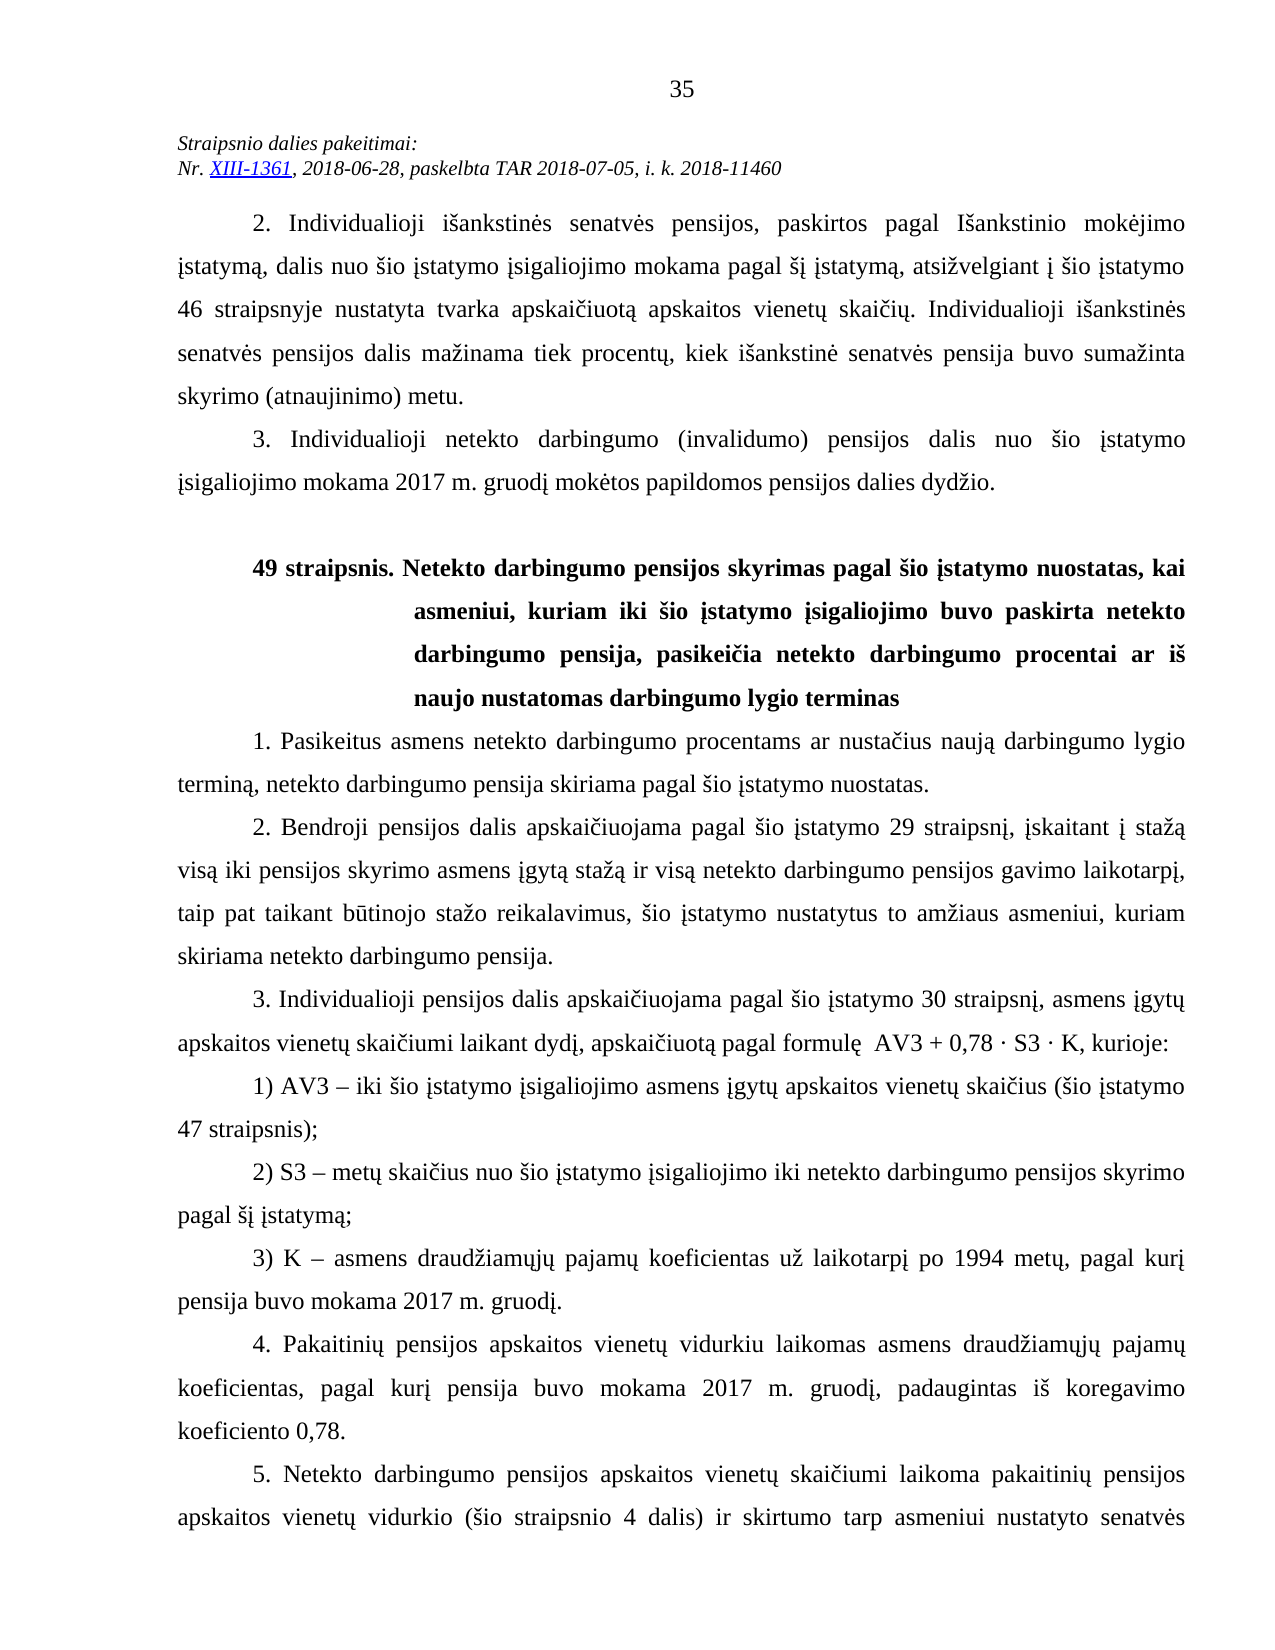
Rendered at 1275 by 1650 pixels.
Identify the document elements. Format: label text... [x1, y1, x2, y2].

text 2. Individualioji išankstinės senatvės pensijos, paskirtos pagal Išankstinio mokėjimo įstatymą, dalis nuo šio įstatymo įsigaliojimo mokama pagal šį įstatymą, atsižvelgiant į šio įstatymo 46 straipsnyje nustatyta tvarka apskaičiuotą apskaitos vienetų skaičių. Individualioji išankstinės senatvės pensijos dalis mažinama tiek procentų, kiek išankstinė senatvės pensija buvo sumažinta skyrimo (atnaujinimo) metu. [177, 208, 1186, 409]
text 4. Pakaitinių pensijos apskaitos vienetų vidurkiu laikomas asmens draudžiamųjų pajamų koeficientas, pagal kurį pensija buvo mokama 2017 m. gruodį, padaugintas iš koregavimo koeficiento 0,78. [177, 1329, 1186, 1444]
text 2) S3 – metų skaičius nuo šio įstatymo įsigaliojimo iki netekto darbingumo pensijos skyrimo pagal šį įstatymą; [177, 1157, 1186, 1229]
text 49 straipsnis. Netekto darbingumo pensijos skyrimas pagal šio įstatymo nuostatas, kai asmeniui, kuriam iki šio įstatymo įsigaliojimo buvo paskirta netekto darbingumo pensija, pasikeičia netekto darbingumo procentai ar iš naujo nustatomas darbingumo lygio terminas [252, 553, 1186, 711]
text 3. Individualioji pensijos dalis apskaičiuojama pagal šio įstatymo 30 straipsnį, asmens įgytų apskaitos vienetų skaičiumi laikant dydį, apskaičiuotą pagal formulę AV3 + 0,78 · S3 · K, kurioje: [177, 984, 1186, 1056]
text 1. Pasikeitus asmens netekto darbingumo procentams ar nustačius naują darbingumo lygio terminą, netekto darbingumo pensija skiriama pagal šio įstatymo nuostatas. [177, 726, 1186, 798]
text 5. Netekto darbingumo pensijos apskaitos vienetų skaičiumi laikoma pakaitinių pensijos apskaitos vienetų vidurkio (šio straipsnio 4 dalis) ir skirtumo tarp asmeniui nustatyto senatvės [177, 1459, 1186, 1531]
text 1) AV3 – iki šio įstatymo įsigaliojimo asmens įgytų apskaitos vienetų skaičius (šio įstatymo 47 straipsnis); [177, 1071, 1186, 1143]
text Straipsnio dalies pakeitimai: [177, 131, 1186, 155]
text 2. Bendroji pensijos dalis apskaičiuojama pagal šio įstatymo 29 straipsnį, įskaitant į stažą visą iki pensijos skyrimo asmens įgytą stažą ir visą netekto darbingumo pensijos gavimo laikotarpį, taip pat taikant būtinojo stažo reikalavimus, šio įstatymo nustatytus to amžiaus asmeniui, kuriam skiriama netekto darbingumo pensija. [177, 812, 1186, 970]
text 3. Individualioji netekto darbingumo (invalidumo) pensijos dalis nuo šio įstatymo įsigaliojimo mokama 2017 m. gruodį mokėtos papildomos pensijos dalies dydžio. [177, 424, 1186, 496]
text Nr. XIII-1361, 2018-06-28, paskelbta TAR 2018-07-05, i. k. 2018-11460 [177, 155, 1186, 179]
text 3) K – asmens draudžiamųjų pajamų koeficientas už laikotarpį po 1994 metų, pagal kurį pensija buvo mokama 2017 m. gruodį. [177, 1243, 1186, 1315]
